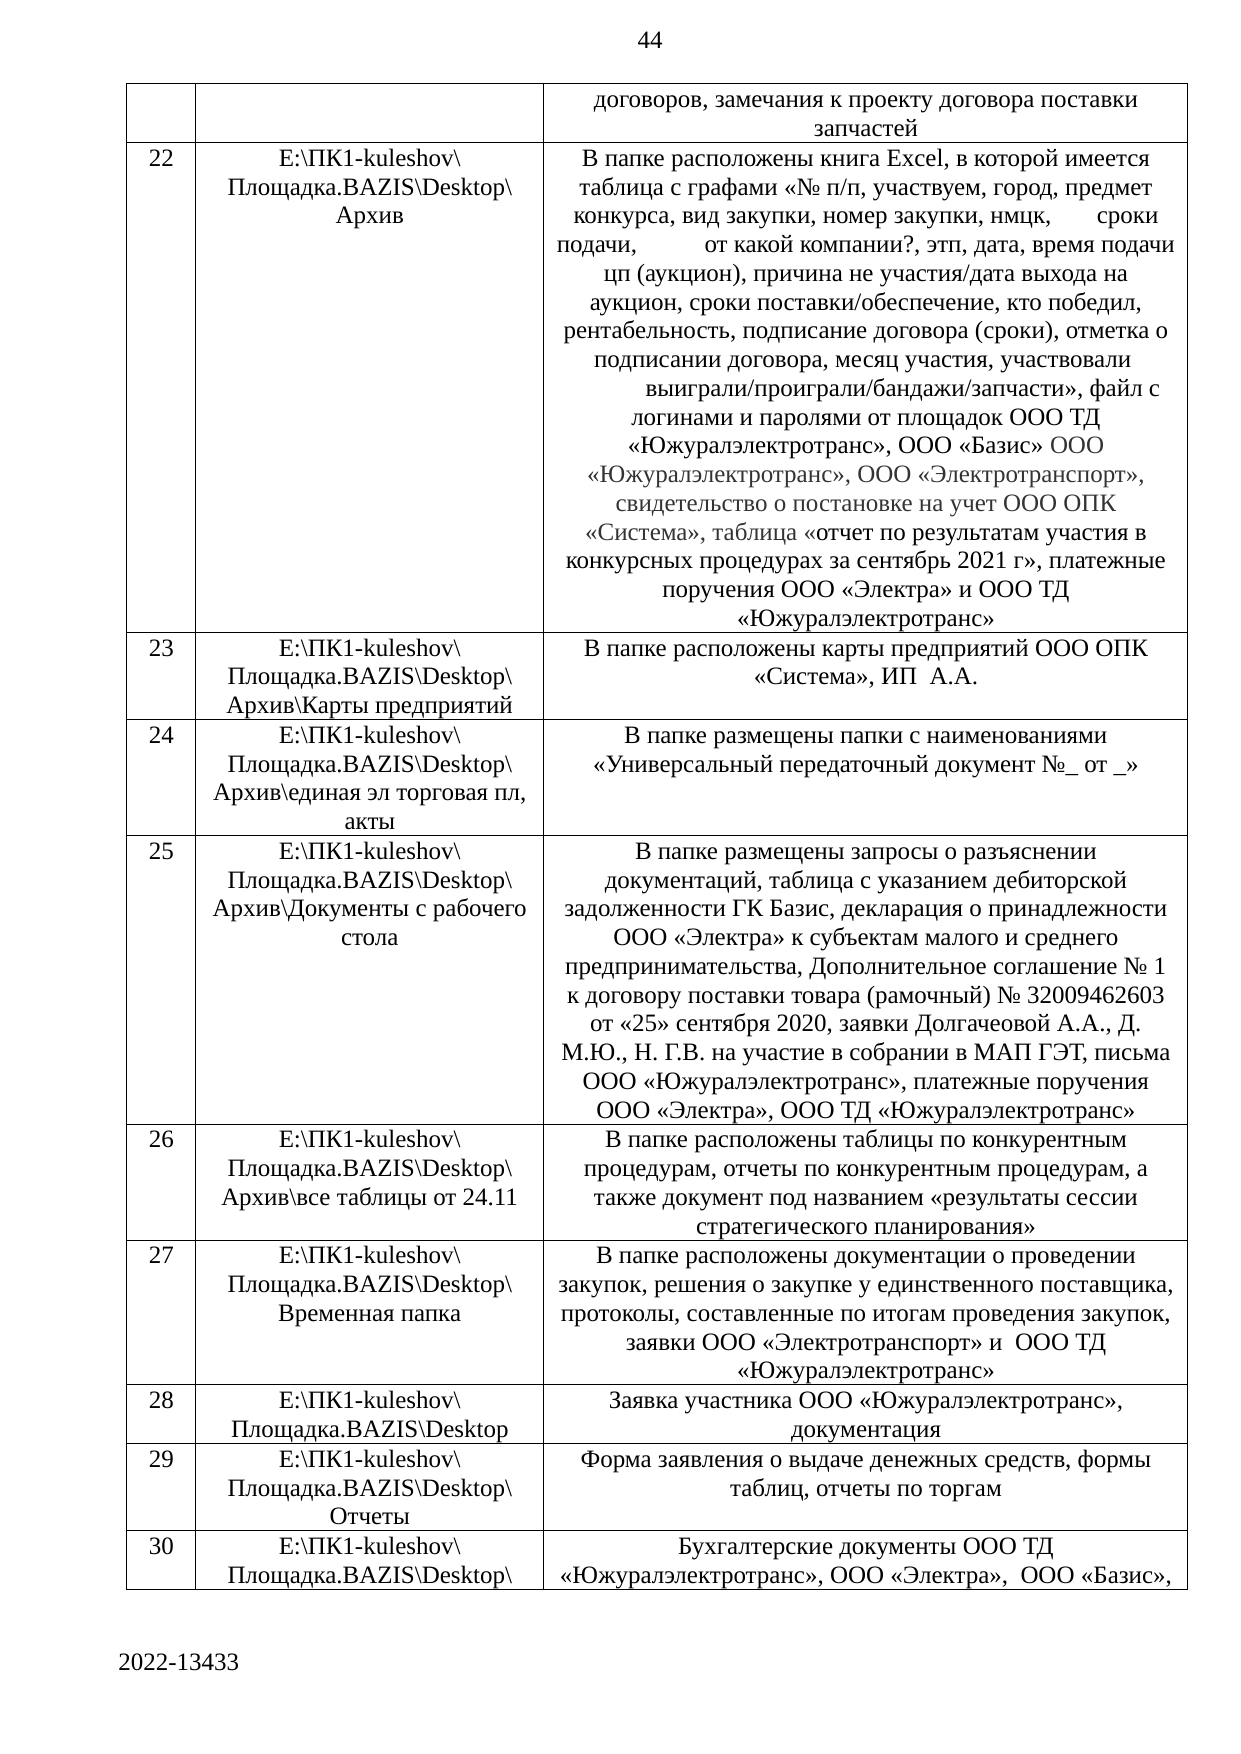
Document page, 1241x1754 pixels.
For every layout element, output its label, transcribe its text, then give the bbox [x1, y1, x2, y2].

table_cell 26 [127, 1125, 195, 1239]
table_cell В папке расположены книга Excel, в которой имеется таблица с графами «№ п/п, участвуем, город, предмет конкурса, вид закупки, номер закупки, нмцк, сроки подачи, от какой компании?, этп, дата, время подачи цп (аукцион), причина не участия/дата выхода на аукцион, сроки поставки/обеспечение, кто победил, рентабельность, подписание договора (сроки), отметка о подписании договора, месяц участия, участвовали выиграли/проиграли/бандажи/запчасти», файл с логинами и паролями от площадок ООО ТД «Южуралэлектротранс», ООО «Базис» ООО «Южуралэлектротранс», ООО «Электротранспорт», свидетельство о постановке на учет ООО ОПК «Система», таблица «отчет по результатам участия в конкурсных процедурах за сентябрь 2021 г», платежные поручения ООО «Электра» и ООО ТД «Южуралэлектротранс» [544, 143, 1187, 632]
table_cell 23 [127, 633, 195, 719]
table_cell E:\ПК1-kuleshov\Площадка.BAZIS\Desktop\Временная папка [196, 1241, 543, 1384]
table_cell E:\ПК1-kuleshov\Площадка.BAZIS\Desktop\Архив [196, 143, 543, 632]
table_cell E:\ПК1-kuleshov\Площадка.BAZIS\Desktop\Архив\единая эл торговая пл, акты [196, 720, 543, 835]
table_cell [127, 84, 195, 142]
table_cell 28 [127, 1385, 195, 1443]
table_cell Бухгалтерские документы ООО ТД «Южуралэлектротранс», ООО «Электра», ООО «Базис», [544, 1531, 1187, 1589]
table_cell В папке расположены таблицы по конкурентным процедурам, отчеты по конкурентным процедурам, а также документ под названием «результаты сессии стратегического планирования» [544, 1125, 1187, 1239]
table_cell В папке размещены папки с наименованиями «Универсальный передаточный документ №_ от _» [544, 720, 1187, 835]
table_cell [196, 84, 543, 142]
table_cell В папке расположены документации о проведении закупок, решения о закупке у единственного поставщика, протоколы, составленные по итогам проведения закупок, заявки ООО «Электротранспорт» и ООО ТД «Южуралэлектротранс» [544, 1241, 1187, 1384]
table_cell Форма заявления о выдаче денежных средств, формы таблиц, отчеты по торгам [544, 1444, 1187, 1530]
table_cell E:\ПК1-kuleshov\Площадка.BAZIS\Desktop\Архив\Карты предприятий [196, 633, 543, 719]
table_cell 27 [127, 1241, 195, 1384]
table_cell E:\ПК1-kuleshov\Площадка.BAZIS\Desktop [196, 1385, 543, 1443]
table_cell E:\ПК1-kuleshov\Площадка.BAZIS\Desktop\Архив\все таблицы от 24.11 [196, 1125, 543, 1239]
table_cell 22 [127, 143, 195, 632]
table_cell E:\ПК1-kuleshov\Площадка.BAZIS\Desktop\ [196, 1531, 543, 1589]
table_cell E:\ПК1-kuleshov\Площадка.BAZIS\Desktop\Отчеты [196, 1444, 543, 1530]
table_cell В папке расположены карты предприятий ООО ОПК «Система», ИП А.А. [544, 633, 1187, 719]
table_cell договоров, замечания к проекту договора поставки запчастей [544, 84, 1187, 142]
table_cell Заявка участника ООО «Южуралэлектротранс», документация [544, 1385, 1187, 1443]
table_cell В папке размещены запросы о разъяснении документаций, таблица с указанием дебиторской задолженности ГК Базис, декларация о принадлежности ООО «Электра» к субъектам малого и среднего предпринимательства, Дополнительное соглашение № 1 к договору поставки товара (рамочный) № 32009462603 от «25» сентября 2020, заявки Долгачеовой А.А., Д. М.Ю., Н. Г.В. на участие в собрании в МАП ГЭТ, письма ООО «Южуралэлектротранс», платежные поручения ООО «Электра», ООО ТД «Южуралэлектротранс» [544, 836, 1187, 1123]
table_cell 30 [127, 1531, 195, 1589]
table_cell E:\ПК1-kuleshov\Площадка.BAZIS\Desktop\Архив\Документы с рабочего стола [196, 836, 543, 1123]
table_cell 25 [127, 836, 195, 1123]
table_cell 29 [127, 1444, 195, 1530]
table_cell 24 [127, 720, 195, 835]
